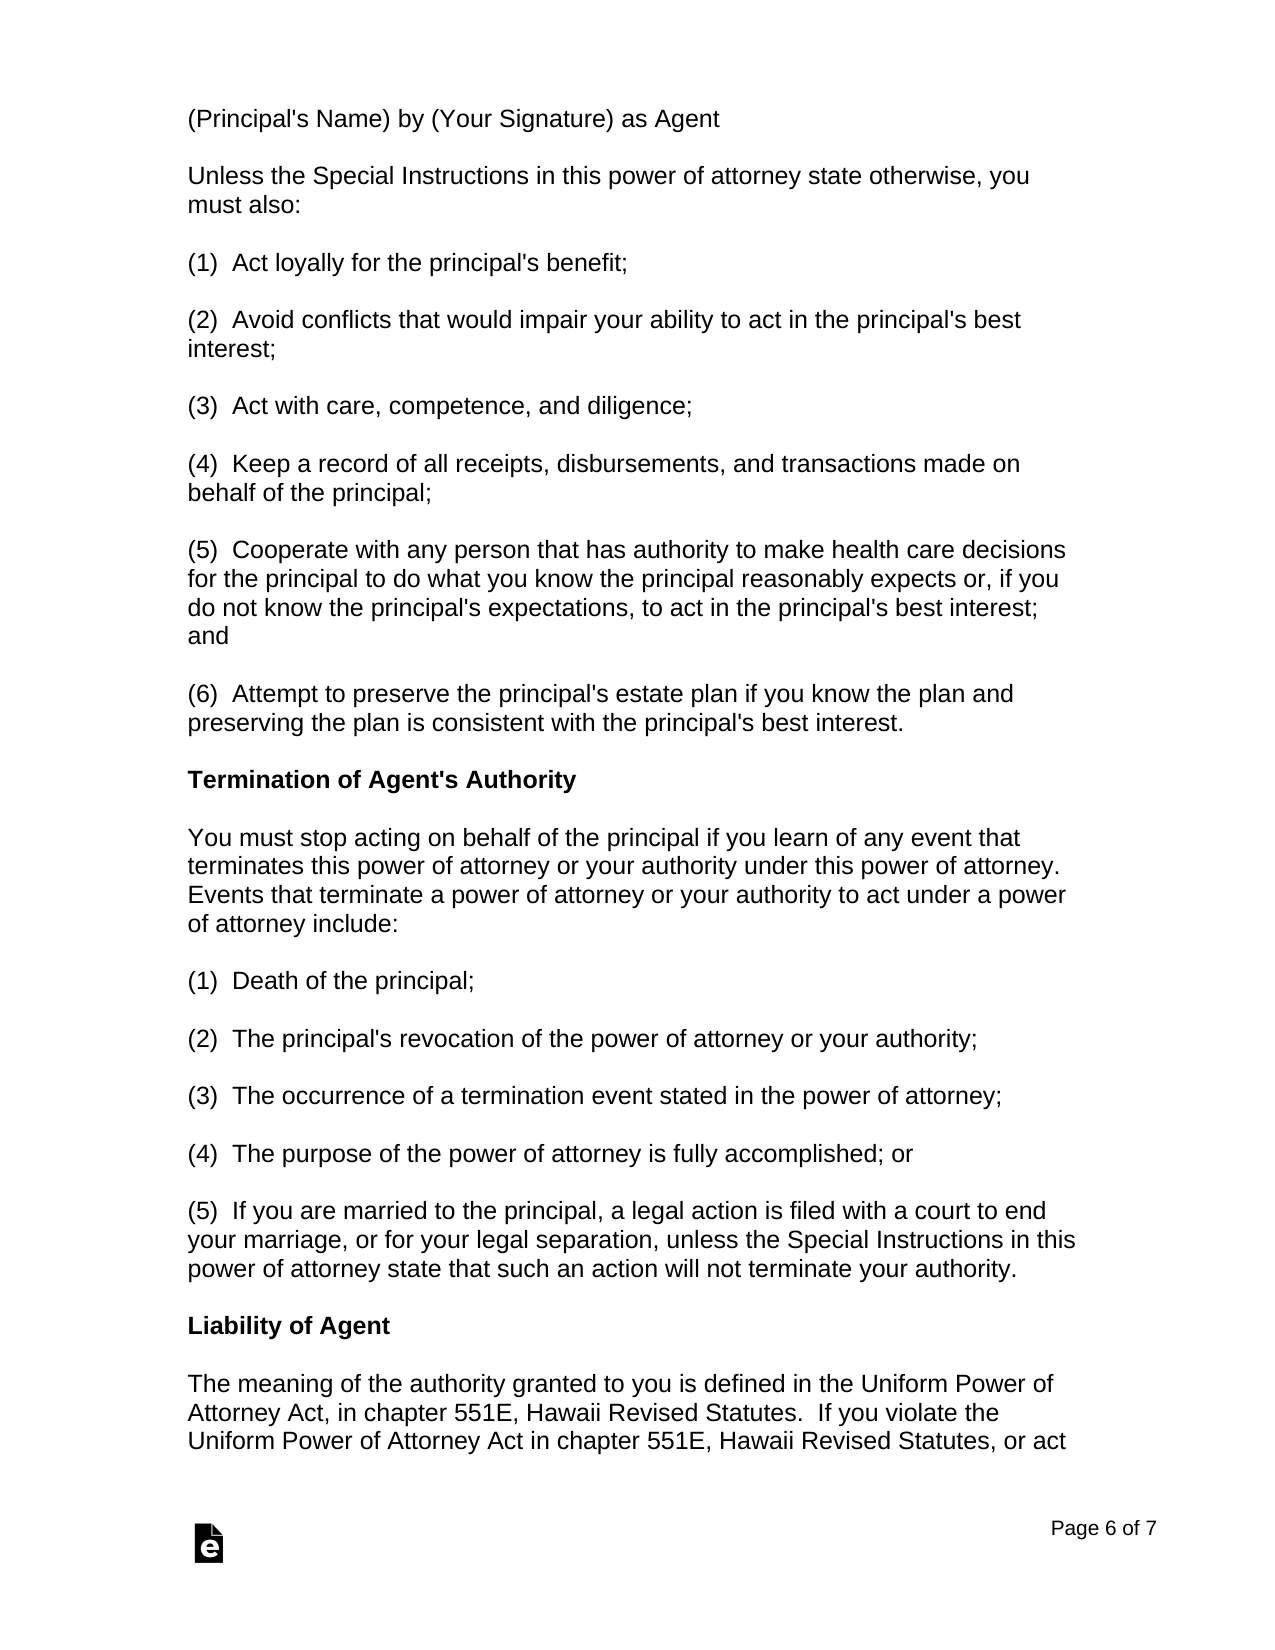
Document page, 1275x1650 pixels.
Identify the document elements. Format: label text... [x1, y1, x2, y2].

text (4) Keep a record of all receipts, disbursements, and transactions made on behalf of the principal; [187, 449, 1087, 506]
text Liability of Agent [187, 1311, 1087, 1340]
text (1) Death of the principal; [187, 966, 1087, 995]
text You must stop acting on behalf of the principal if you learn of any event that terminates this power of attorney or your authority under this power of attorney. Events that terminate a power of attorney or your authority to act under a power of attorney include: [187, 822, 1087, 937]
text (4) The purpose of the power of attorney is fully accomplished; or [187, 1139, 1087, 1167]
text (3) Act with care, competence, and diligence; [187, 391, 1087, 420]
text (5) Cooperate with any person that has authority to make health care decisions for the principal to do what you know the principal reasonably expects or, if you do not know the principal's expectations, to act in the principal's best interest; and [187, 535, 1087, 650]
text Termination of Agent's Authority [187, 765, 1087, 794]
text (Principal's Name) by (Your Signature) as Agent [187, 104, 1087, 132]
text (1) Act loyally for the principal's benefit; [187, 247, 1087, 276]
text The meaning of the authority granted to you is defined in the Uniform Power of Attorney Act, in chapter 551E, Hawaii Revised Statutes. If you violate the Uniform Power of Attorney Act in chapter 551E, Hawaii Revised Statutes, or act [187, 1369, 1087, 1455]
text (5) If you are married to the principal, a legal action is filed with a court to end your marriage, or for your legal separation, unless the Special Instructions in this power of attorney state that such an action will not terminate your authority. [187, 1196, 1087, 1282]
text (3) The occurrence of a termination event stated in the power of attorney; [187, 1081, 1087, 1110]
text (6) Attempt to preserve the principal's estate plan if you know the plan and preserving the plan is consistent with the principal's best interest. [187, 679, 1087, 736]
text Unless the Special Instructions in this power of attorney state otherwise, you must also: [187, 161, 1087, 219]
text (2) Avoid conflicts that would impair your ability to act in the principal's best interest; [187, 305, 1087, 362]
text (2) The principal's revocation of the power of attorney or your authority; [187, 1024, 1087, 1052]
